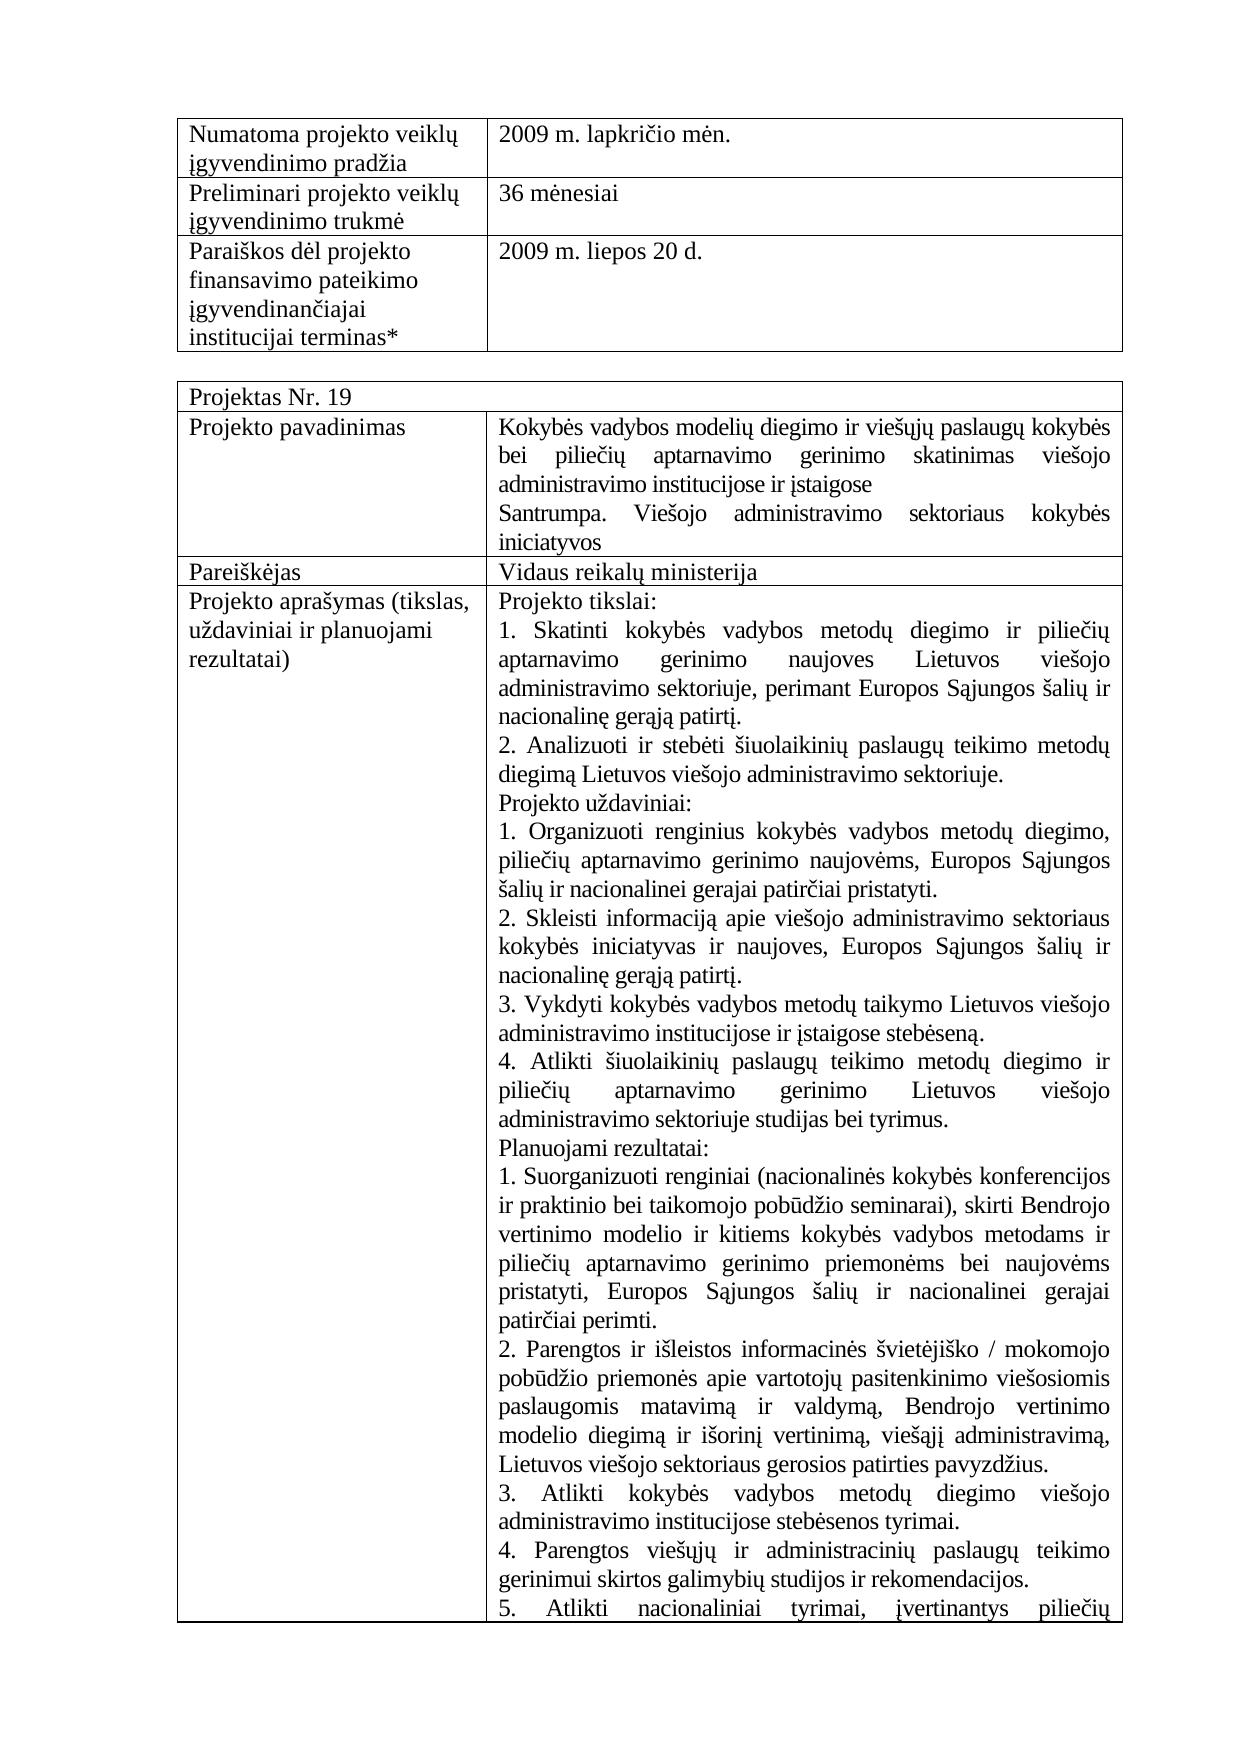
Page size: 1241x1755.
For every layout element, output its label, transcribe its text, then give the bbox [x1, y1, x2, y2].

table_cell Projekto pavadinimas [178, 412, 486, 556]
table_cell Projekto tikslai: 1. Skatinti kokybės vadybos metodų diegimo ir piliečių aptarnavimo gerinimo naujoves Lietuvos viešojo administravimo sektoriuje, perimant Europos Sąjungos šalių ir nacionalinę gerąją patirtį. 2. Analizuoti ir stebėti šiuolaikinių paslaugų teikimo metodų diegimą Lietuvos viešojo administravimo sektoriuje. Projekto uždaviniai: 1. Organizuoti renginius kokybės vadybos metodų diegimo, piliečių aptarnavimo gerinimo naujovėms, Europos Sąjungos šalių ir nacionalinei gerajai patirčiai pristatyti. 2. Skleisti informaciją apie viešojo administravimo sektoriaus kokybės iniciatyvas ir naujoves, Europos Sąjungos šalių ir nacionalinę gerąją patirtį. 3. Vykdyti kokybės vadybos metodų taikymo Lietuvos viešojo administravimo institucijose ir įstaigose stebėseną. 4. Atlikti šiuolaikinių paslaugų teikimo metodų diegimo ir piliečių aptarnavimo gerinimo Lietuvos viešojo administravimo sektoriuje studijas bei tyrimus. Planuojami rezultatai: 1. Suorganizuoti renginiai (nacionalinės kokybės konferencijos ir praktinio bei taikomojo pobūdžio seminarai), skirti Bendrojo vertinimo modelio ir kitiems kokybės vadybos metodams ir piliečių aptarnavimo gerinimo priemonėms bei naujovėms pristatyti, Europos Sąjungos šalių ir nacionalinei gerajai patirčiai perimti. 2. Parengtos ir išleistos informacinės švietėjiško / mokomojo pobūdžio priemonės apie vartotojų pasitenkinimo viešosiomis paslaugomis matavimą ir valdymą, Bendrojo vertinimo modelio diegimą ir išorinį vertinimą, viešąjį administravimą, Lietuvos viešojo sektoriaus gerosios patirties pavyzdžius. 3. Atlikti kokybės vadybos metodų diegimo viešojo administravimo institucijose stebėsenos tyrimai. 4. Parengtos viešųjų ir administracinių paslaugų teikimo gerinimui skirtos galimybių studijos ir rekomendacijos. 5. Atlikti nacionaliniai tyrimai, įvertinantys piliečių [487, 586, 1122, 1621]
table_cell Vidaus reikalų ministerija [487, 557, 1122, 585]
table_cell Kokybės vadybos modelių diegimo ir viešųjų paslaugų kokybės bei piliečių aptarnavimo gerinimo skatinimas viešojo administravimo institucijose ir įstaigose Santrumpa. Viešojo administravimo sektoriaus kokybės iniciatyvos [487, 412, 1122, 556]
table_cell Preliminari projekto veiklų įgyvendinimo trukmė [178, 178, 487, 235]
table_cell Paraiškos dėl projekto finansavimo pateikimo įgyvendinančiajai institucijai terminas* [178, 236, 487, 351]
table_cell Pareiškėjas [178, 557, 486, 585]
table_cell Numatoma projekto veiklų įgyvendinimo pradžia [178, 119, 487, 177]
table_cell 2009 m. lapkričio mėn. [488, 119, 1122, 177]
table_cell 2009 m. liepos 20 d. [488, 236, 1122, 351]
table_header Projektas Nr. 19 [178, 382, 1122, 411]
table_cell Projekto aprašymas (tikslas, uždaviniai ir planuojami rezultatai) [178, 586, 486, 1621]
table_cell 36 mėnesiai [488, 178, 1122, 235]
